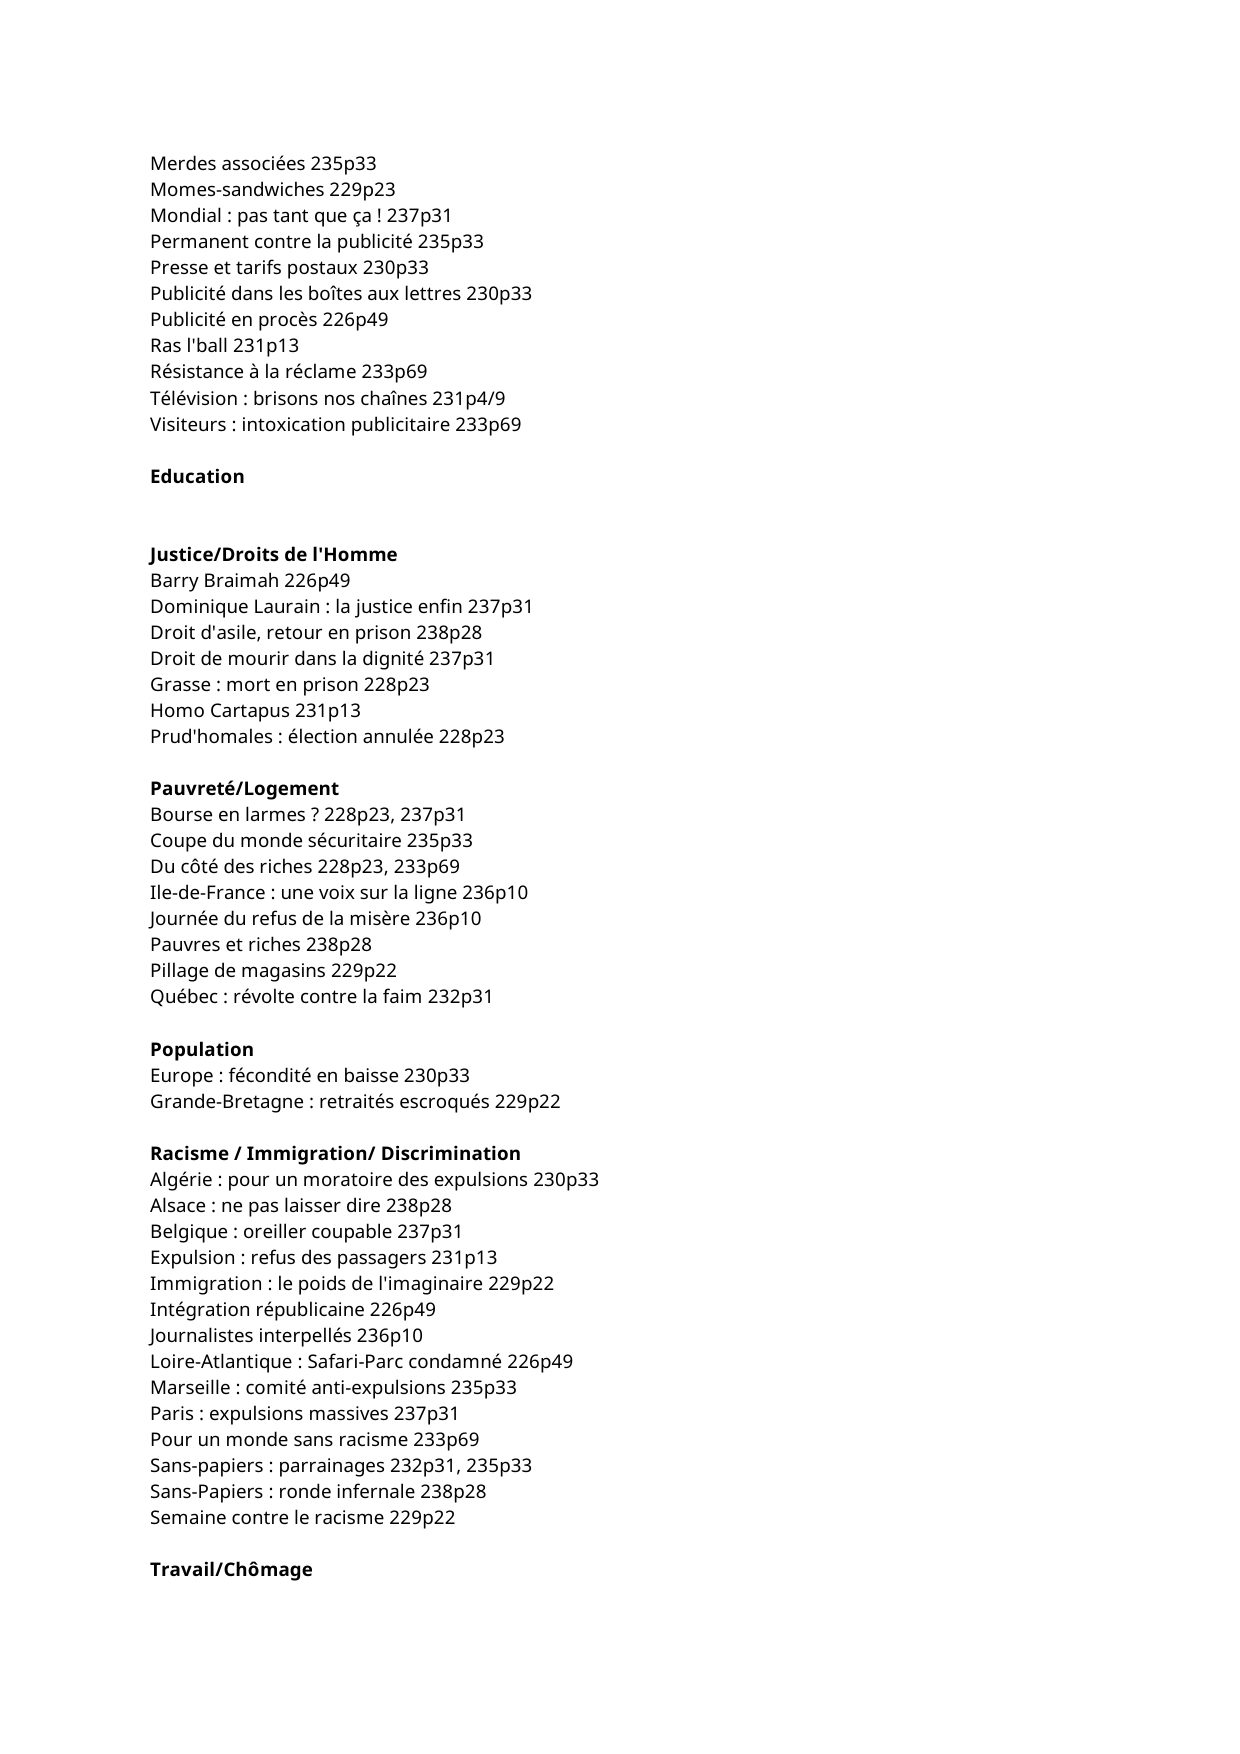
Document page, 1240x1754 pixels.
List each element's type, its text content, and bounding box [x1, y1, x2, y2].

text Sans-papiers : parrainages 232p31, 235p33 [150, 1452, 1089, 1478]
text Droit de mourir dans la dignité 237p31 [150, 645, 1089, 671]
text Intégration républicaine 226p49 [150, 1296, 1089, 1322]
text Prud'homales : élection annulée 228p23 [150, 723, 1089, 749]
text Visiteurs : intoxication publicitaire 233p69 [150, 410, 1089, 436]
text Europe : fécondité en baisse 230p33 [150, 1061, 1089, 1087]
text Semaine contre le racisme 229p22 [150, 1504, 1089, 1530]
text Travail/Chômage [150, 1556, 1089, 1582]
text Merdes associées 235p33 [150, 150, 1089, 176]
text Barry Braimah 226p49 [150, 567, 1089, 593]
text Algérie : pour un moratoire des expulsions 230p33 [150, 1166, 1089, 1192]
text Alsace : ne pas laisser dire 238p28 [150, 1192, 1089, 1218]
text Pour un monde sans racisme 233p69 [150, 1426, 1089, 1452]
text Coupe du monde sécuritaire 235p33 [150, 827, 1089, 853]
text Grasse : mort en prison 228p23 [150, 671, 1089, 697]
text Droit d'asile, retour en prison 238p28 [150, 619, 1089, 645]
text Publicité en procès 226p49 [150, 306, 1089, 332]
text Permanent contre la publicité 235p33 [150, 228, 1089, 254]
text Publicité dans les boîtes aux lettres 230p33 [150, 280, 1089, 306]
text Ras l'ball 231p13 [150, 332, 1089, 358]
text Belgique : oreiller coupable 237p31 [150, 1218, 1089, 1244]
text Mondial : pas tant que ça ! 237p31 [150, 202, 1089, 228]
text Expulsion : refus des passagers 231p13 [150, 1244, 1089, 1270]
text Paris : expulsions massives 237p31 [150, 1400, 1089, 1426]
text Pauvreté/Logement [150, 775, 1089, 801]
text Journalistes interpellés 236p10 [150, 1322, 1089, 1348]
text Racisme / Immigration/ Discrimination [150, 1139, 1089, 1166]
text Bourse en larmes ? 228p23, 237p31 [150, 801, 1089, 827]
text Grande-Bretagne : retraités escroqués 229p22 [150, 1087, 1089, 1113]
text Loire-Atlantique : Safari-Parc condamné 226p49 [150, 1348, 1089, 1374]
text Résistance à la réclame 233p69 [150, 358, 1089, 384]
text Population [150, 1035, 1089, 1061]
text Momes-sandwiches 229p23 [150, 176, 1089, 202]
text Journée du refus de la misère 236p10 [150, 905, 1089, 931]
text Télévision : brisons nos chaînes 231p4/9 [150, 384, 1089, 410]
text Sans-Papiers : ronde infernale 238p28 [150, 1478, 1089, 1504]
text Education [150, 462, 1089, 488]
text Pauvres et riches 238p28 [150, 931, 1089, 957]
text Dominique Laurain : la justice enfin 237p31 [150, 593, 1089, 619]
text Du côté des riches 228p23, 233p69 [150, 853, 1089, 879]
text Québec : révolte contre la faim 232p31 [150, 983, 1089, 1009]
text Immigration : le poids de l'imaginaire 229p22 [150, 1270, 1089, 1296]
text Justice/Droits de l'Homme [150, 541, 1089, 567]
text Pillage de magasins 229p22 [150, 957, 1089, 983]
text Presse et tarifs postaux 230p33 [150, 254, 1089, 280]
text Ile-de-France : une voix sur la ligne 236p10 [150, 879, 1089, 905]
text Homo Cartapus 231p13 [150, 697, 1089, 723]
text Marseille : comité anti-expulsions 235p33 [150, 1374, 1089, 1400]
